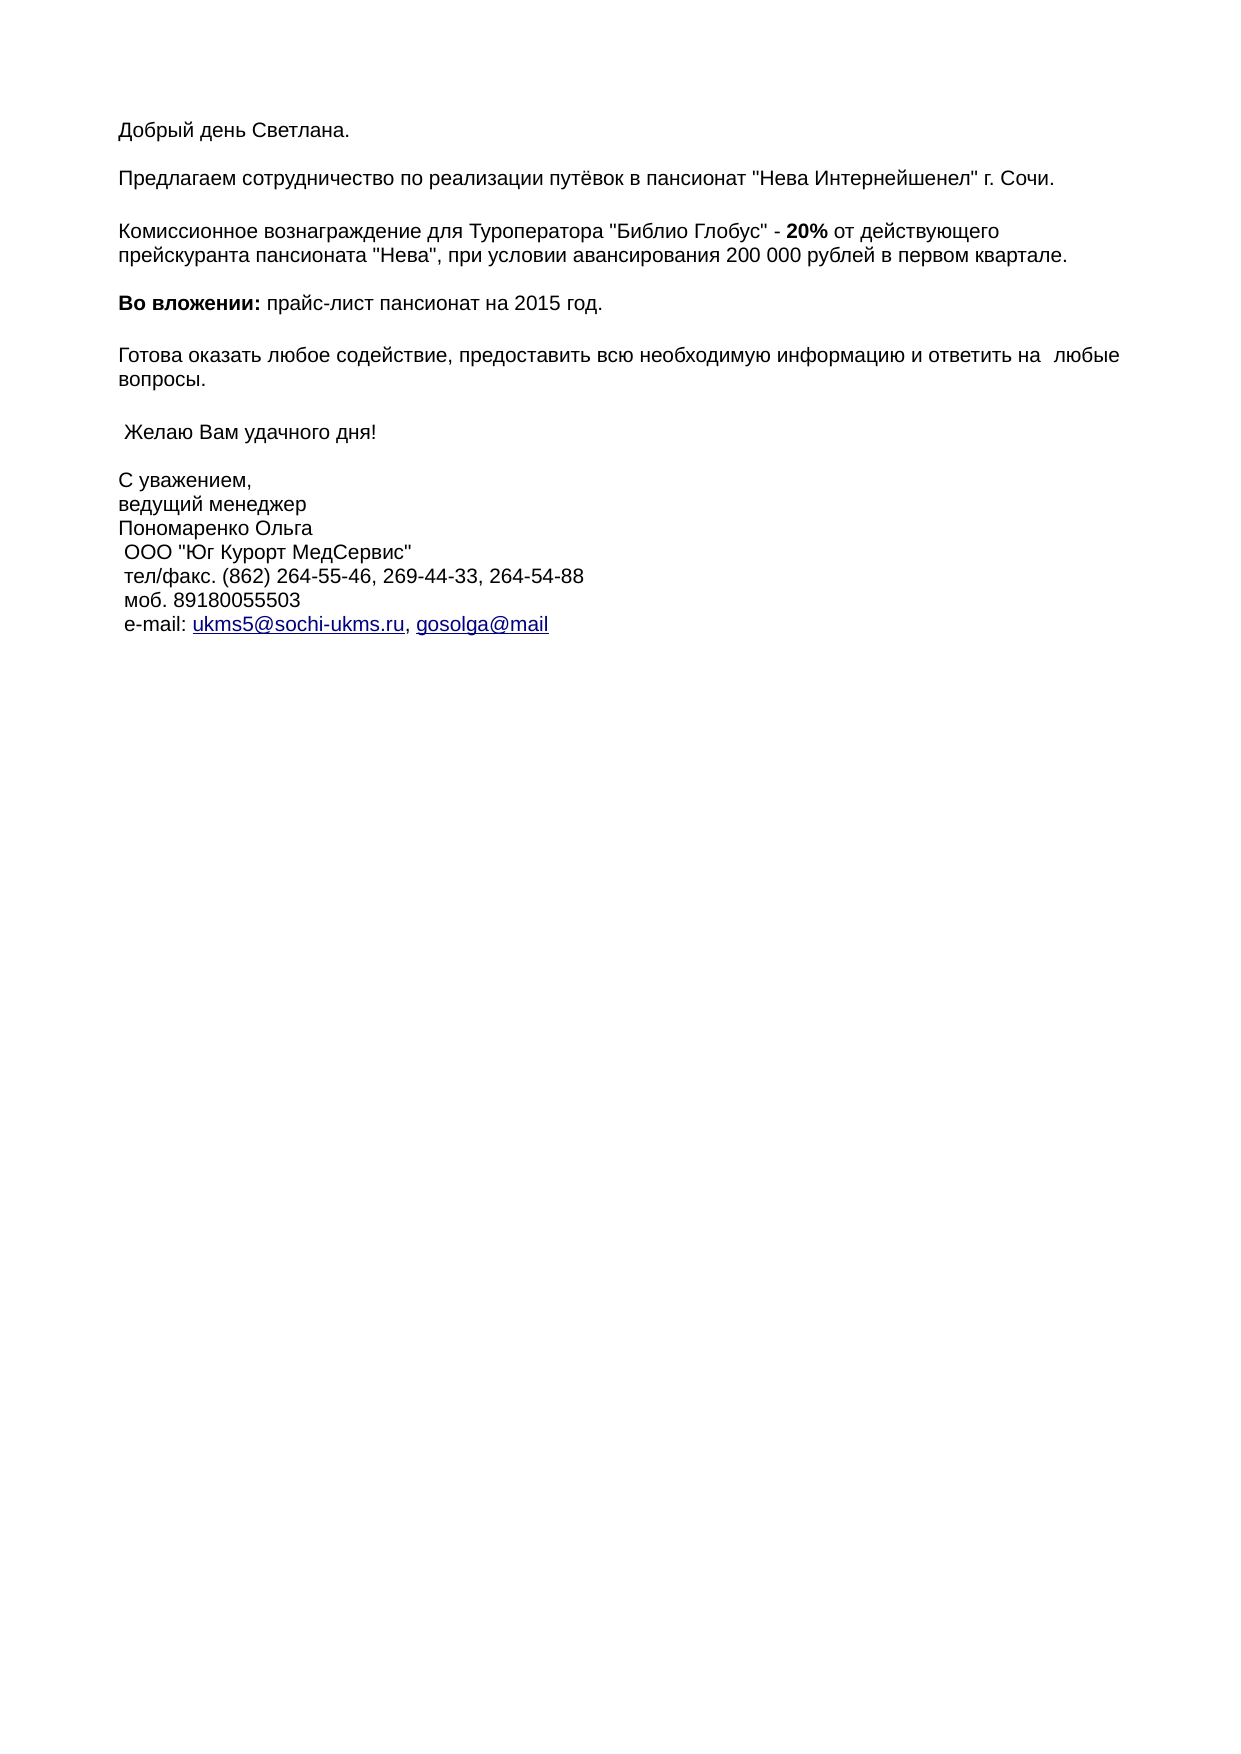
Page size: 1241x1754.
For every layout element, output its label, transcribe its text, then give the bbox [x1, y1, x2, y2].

text Во вложении: прайс-лист пансионат на 2015 год. [118, 267, 1122, 314]
text Добрый день Светлана. Предлагаем сотрудничество по реализации путёвок в пансионат "Нева Интернейшенел" г. Сочи. [118, 118, 1122, 190]
text Желаю Вам удачного дня! С уважением, ведущий менеджер Пономаренко Ольга ООО "Юг Курорт МедСервис" тел/факс. (862) 264-55-46, 269-44-33, 264-54-88 моб. 89180055503 e-mail: ukms5@sochi-ukms.ru, gosolga@mail [118, 391, 1122, 636]
text Готова оказать любое содействие, предоставить всю необходимую информацию и ответить на любые вопросы. [118, 343, 1122, 391]
text Комиссионное вознаграждение для Туроператора "Библио Глобус" - 20% от действующего прейскуранта пансионата "Нева", при условии авансирования 200 000 рублей в первом квартале. [118, 219, 1122, 267]
